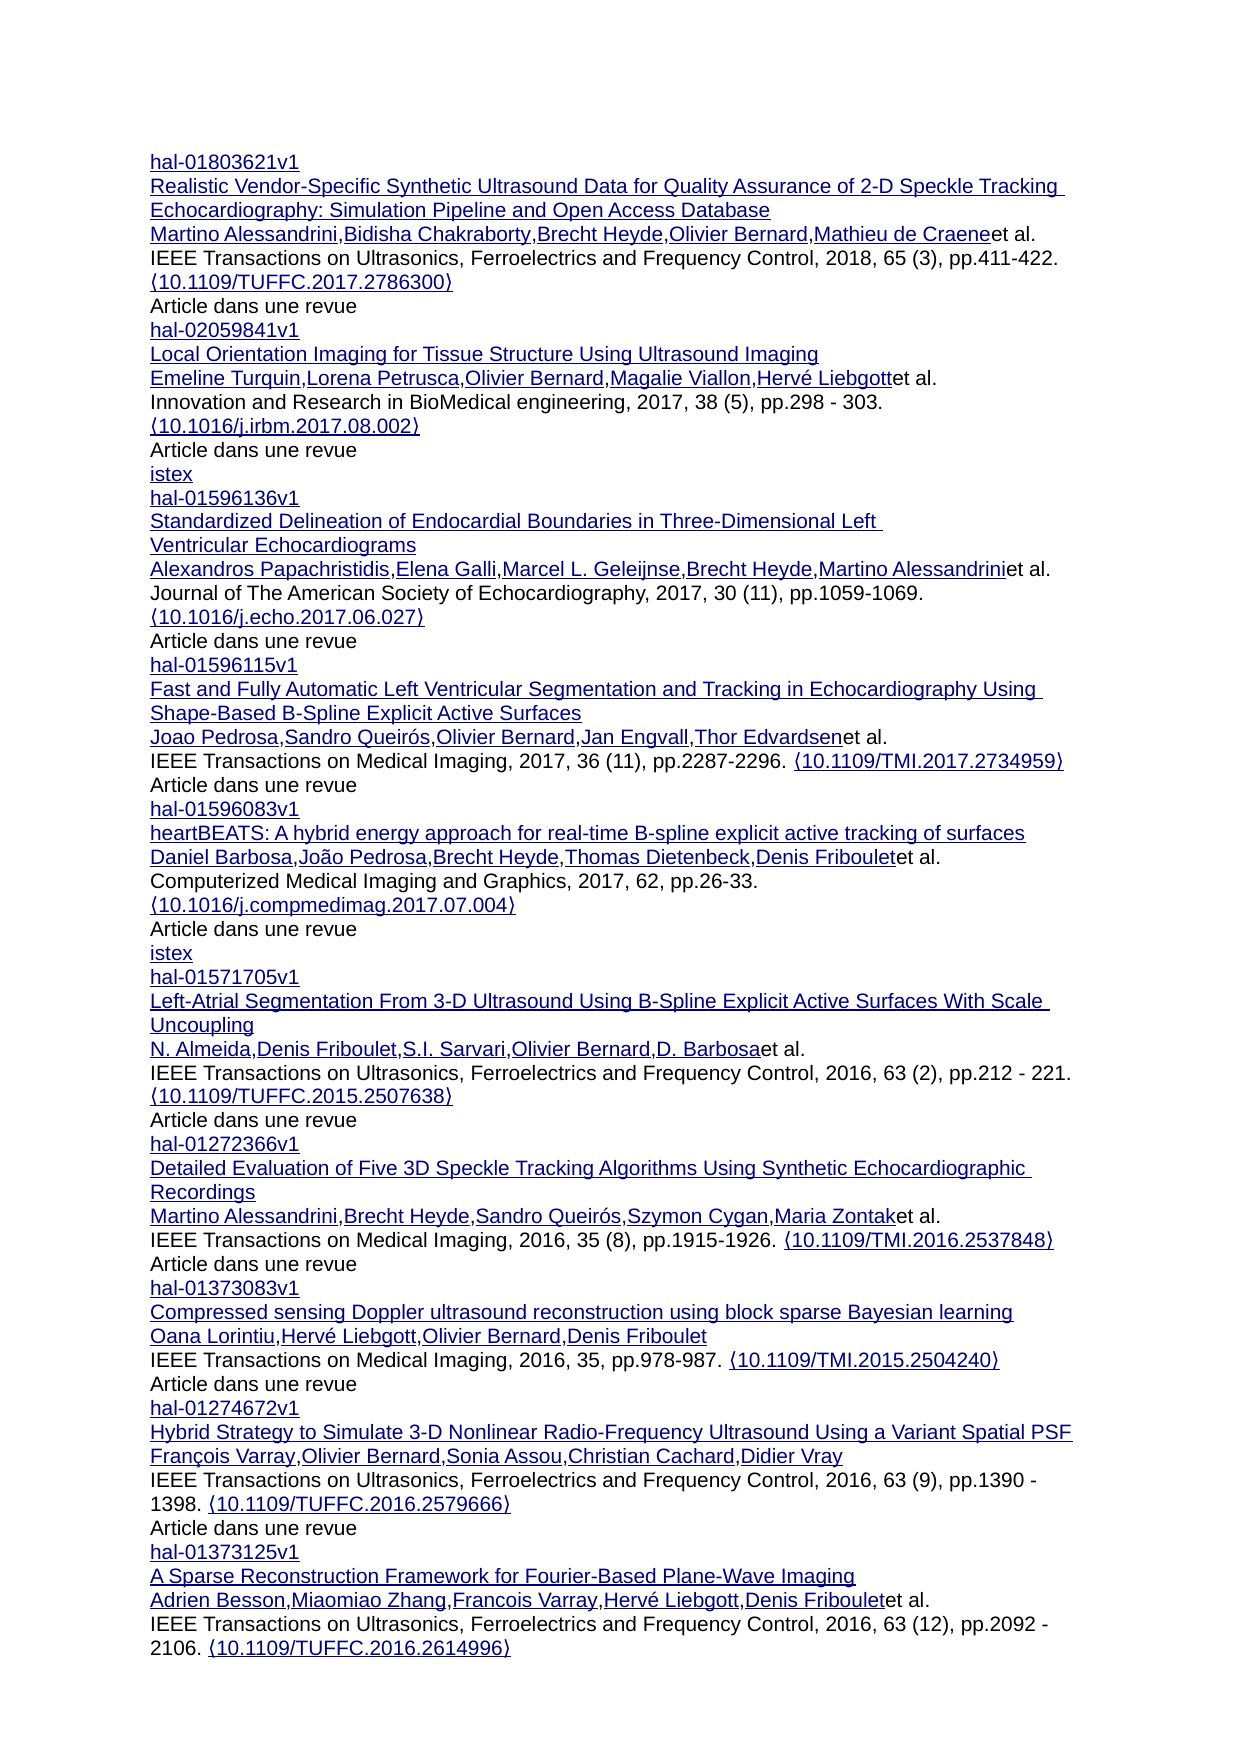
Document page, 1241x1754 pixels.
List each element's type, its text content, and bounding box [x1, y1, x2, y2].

table_cell Fast and Fully Automatic Left Ventricular Segmentation and Tracking in Echocardiography Using Shape-Based B-Spline Explicit Active Surfaces Joao Pedrosa,Sandro Queirós,Olivier Bernard,Jan Engvall,Thor Edvardsenet al. IEEE Transactions on Medical Imaging, 2017, 36 (11), pp.2287-2296. ⟨10.1109/TMI.2017.2734959⟩ Article dans une revue hal-01596083v1 [150, 677, 1090, 821]
table_cell Left-Atrial Segmentation From 3-D Ultrasound Using B-Spline Explicit Active Surfaces With Scale Uncoupling N. Almeida,Denis Friboulet,S.I. Sarvari,Olivier Bernard,D. Barbosaet al. IEEE Transactions on Ultrasonics, Ferroelectrics and Frequency Control, 2016, 63 (2), pp.212 - 221. ⟨10.1109/TUFFC.2015.2507638⟩ Article dans une revue hal-01272366v1 [150, 989, 1090, 1156]
table_cell Compressed sensing Doppler ultrasound reconstruction using block sparse Bayesian learning Oana Lorintiu,Hervé Liebgott,Olivier Bernard,Denis Friboulet IEEE Transactions on Medical Imaging, 2016, 35, pp.978-987. ⟨10.1109/TMI.2015.2504240⟩ Article dans une revue hal-01274672v1 [150, 1300, 1090, 1420]
table_cell heartBEATS: A hybrid energy approach for real-time B-spline explicit active tracking of surfaces Daniel Barbosa,João Pedrosa,Brecht Heyde,Thomas Dietenbeck,Denis Fribouletet al. Computerized Medical Imaging and Graphics, 2017, 62, pp.26-33. ⟨10.1016/j.compmedimag.2017.07.004⟩ Article dans une revue istex hal-01571705v1 [150, 821, 1090, 988]
table_cell Hybrid Strategy to Simulate 3-D Nonlinear Radio-Frequency Ultrasound Using a Variant Spatial PSF François Varray,Olivier Bernard,Sonia Assou,Christian Cachard,Didier Vray IEEE Transactions on Ultrasonics, Ferroelectrics and Frequency Control, 2016, 63 (9), pp.1390 - 1398. ⟨10.1109/TUFFC.2016.2579666⟩ Article dans une revue hal-01373125v1 [150, 1420, 1090, 1563]
table_cell A Sparse Reconstruction Framework for Fourier-Based Plane-Wave Imaging Adrien Besson,Miaomiao Zhang,Francois Varray,Hervé Liebgott,Denis Fribouletet al. IEEE Transactions on Ultrasonics, Ferroelectrics and Frequency Control, 2016, 63 (12), pp.2092 - 2106. ⟨10.1109/TUFFC.2016.2614996⟩ [150, 1564, 1090, 1659]
table_cell Realistic Vendor-Specific Synthetic Ultrasound Data for Quality Assurance of 2-D Speckle Tracking Echocardiography: Simulation Pipeline and Open Access Database Martino Alessandrini,Bidisha Chakraborty,Brecht Heyde,Olivier Bernard,Mathieu de Craeneet al. IEEE Transactions on Ultrasonics, Ferroelectrics and Frequency Control, 2018, 65 (3), pp.411-422. ⟨10.1109/TUFFC.2017.2786300⟩ Article dans une revue hal-02059841v1 [150, 174, 1090, 342]
table_cell hal-01803621v1 [150, 150, 1090, 174]
table_cell Local Orientation Imaging for Tissue Structure Using Ultrasound Imaging Emeline Turquin,Lorena Petrusca,Olivier Bernard,Magalie Viallon,Hervé Liebgottet al. Innovation and Research in BioMedical engineering, 2017, 38 (5), pp.298 - 303. ⟨10.1016/j.irbm.2017.08.002⟩ Article dans une revue istex hal-01596136v1 [150, 342, 1090, 509]
table_cell Detailed Evaluation of Five 3D Speckle Tracking Algorithms Using Synthetic Echocardiographic Recordings Martino Alessandrini,Brecht Heyde,Sandro Queirós,Szymon Cygan,Maria Zontaket al. IEEE Transactions on Medical Imaging, 2016, 35 (8), pp.1915-1926. ⟨10.1109/TMI.2016.2537848⟩ Article dans une revue hal-01373083v1 [150, 1156, 1090, 1300]
table_cell Standardized Delineation of Endocardial Boundaries in Three-Dimensional Left Ventricular Echocardiograms Alexandros Papachristidis,Elena Galli,Marcel L. Geleijnse,Brecht Heyde,Martino Alessandriniet al. Journal of The American Society of Echocardiography, 2017, 30 (11), pp.1059-1069. ⟨10.1016/j.echo.2017.06.027⟩ Article dans une revue hal-01596115v1 [150, 509, 1090, 677]
